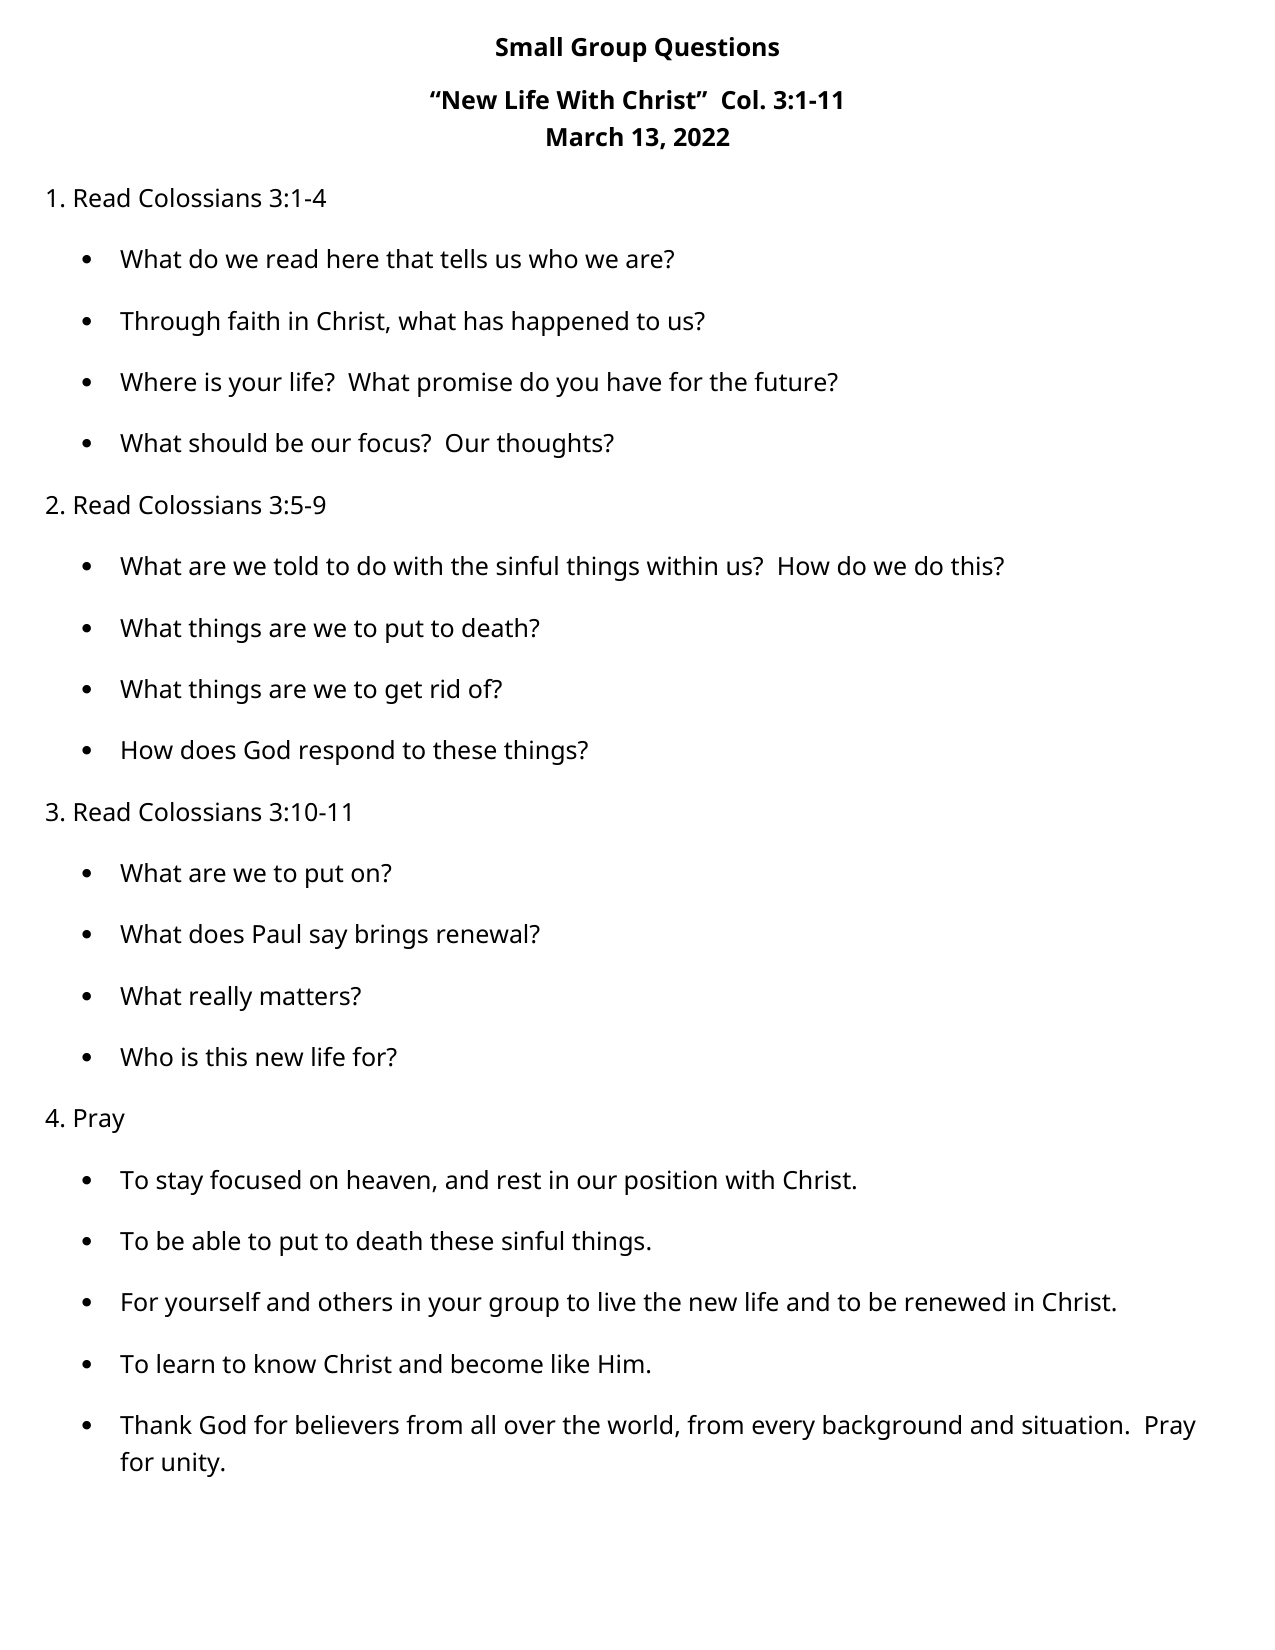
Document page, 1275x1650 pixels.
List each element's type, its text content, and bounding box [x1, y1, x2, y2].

list What things are we to put to death? [82, 610, 1230, 644]
list Where is your life? What promise do you have for the future? [82, 365, 1230, 399]
text 3. Read Colossians 3:10-11 [45, 794, 1230, 828]
list To be able to put to death these sinful things. [82, 1224, 1230, 1258]
list To stay focused on heaven, and rest in our position with Christ. [82, 1162, 1230, 1196]
list To learn to know Christ and become like Him. [82, 1346, 1230, 1381]
list What are we told to do with the sinful things within us? How do we do this? [82, 549, 1230, 583]
list What should be our focus? Our thoughts? [82, 426, 1230, 460]
list Who is this new life for? [82, 1040, 1230, 1074]
list For yourself and others in your group to live the new life and to be renewed in Christ. [82, 1285, 1230, 1319]
text 4. Pray [45, 1101, 1230, 1135]
list Through faith in Christ, what has happened to us? [82, 303, 1230, 337]
list What things are we to get rid of? [82, 672, 1230, 706]
text Small Group Questions [45, 30, 1230, 64]
text 2. Read Colossians 3:5-9 [45, 487, 1230, 522]
list What do we read here that tells us who we are? [82, 242, 1230, 276]
text “New Life With Christ” Col. 3:1-11 [45, 83, 1230, 117]
text 1. Read Colossians 3:1-4 [45, 181, 1230, 215]
list What really matters? [82, 978, 1230, 1012]
list How does God respond to these things? [82, 733, 1230, 767]
list Thank God for believers from all over the world, from every background and situation. Pray for unity. [82, 1408, 1230, 1478]
list What does Paul say brings renewal? [82, 917, 1230, 951]
text March 13, 2022 [45, 119, 1230, 153]
list What are we to put on? [82, 856, 1230, 890]
